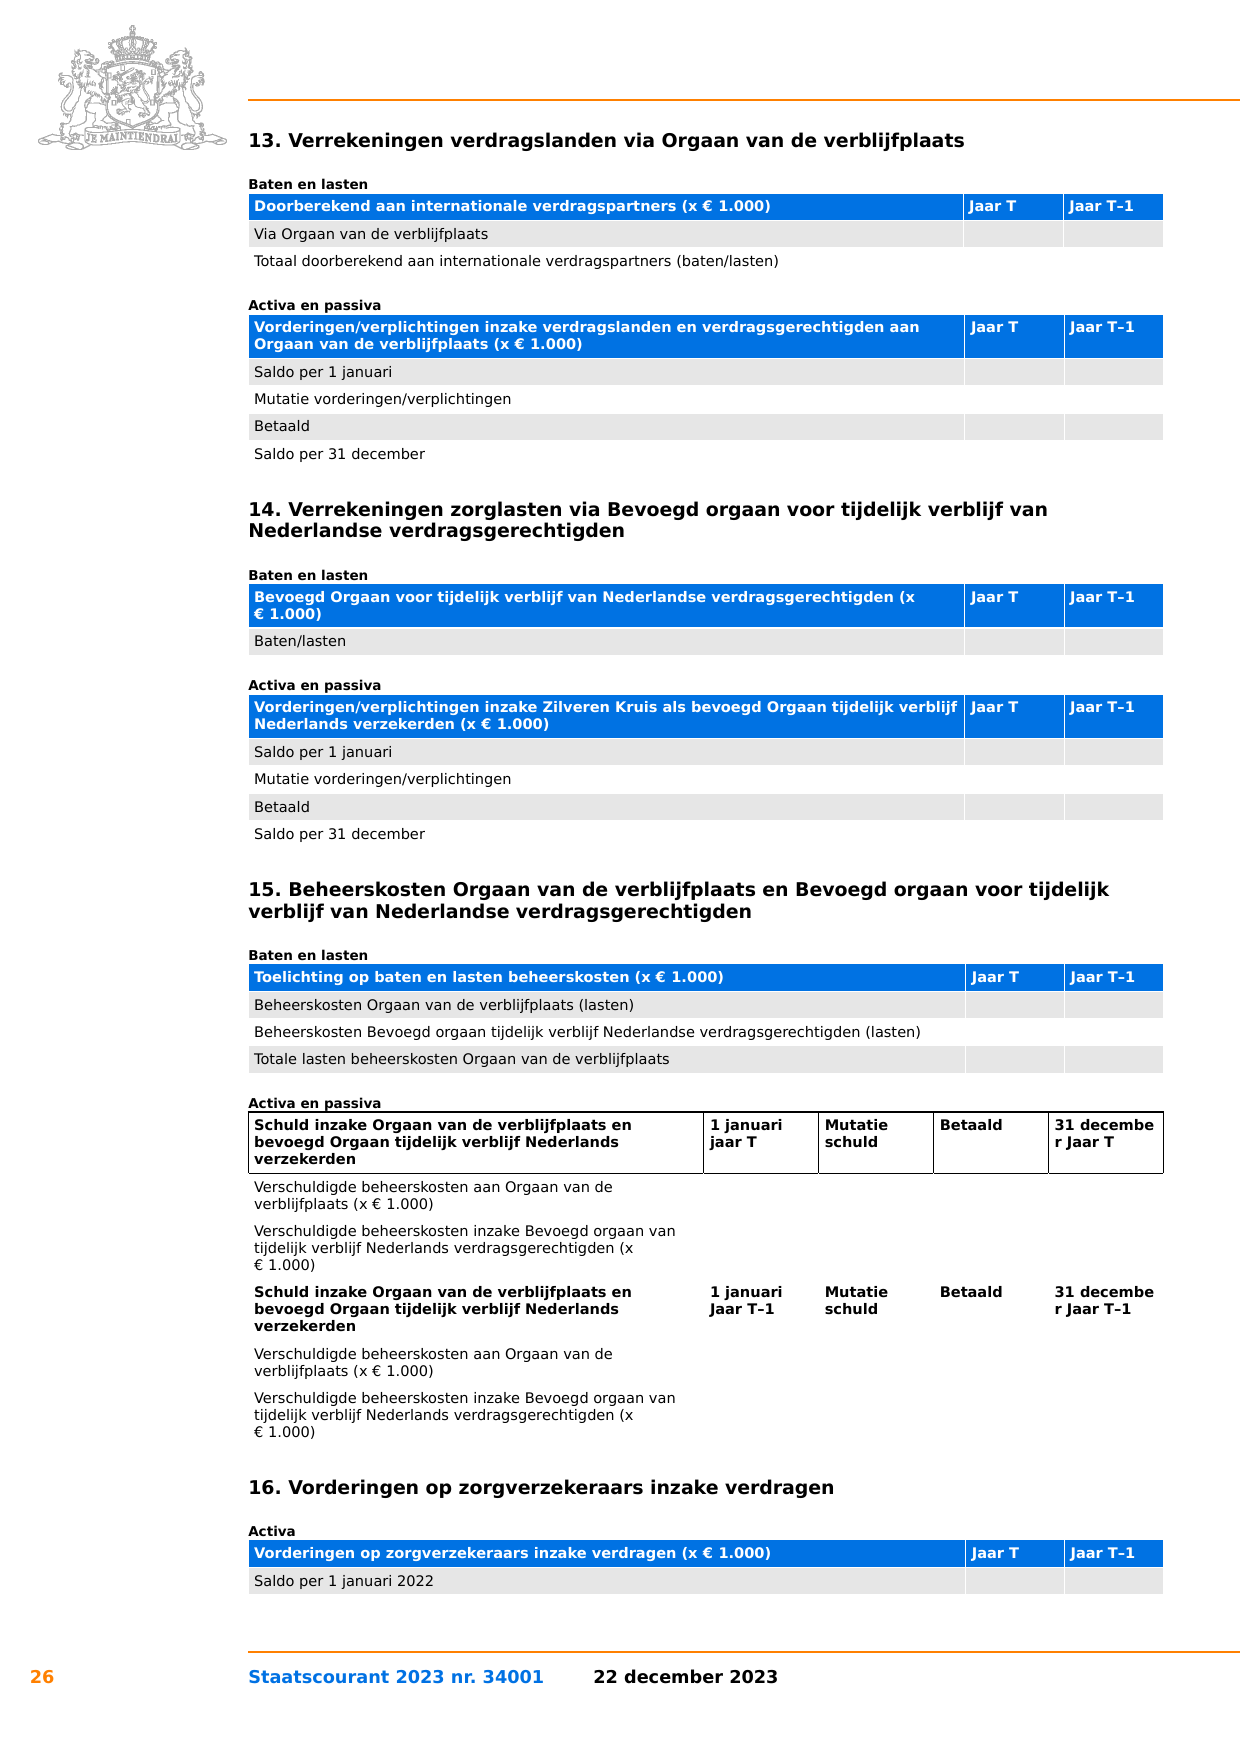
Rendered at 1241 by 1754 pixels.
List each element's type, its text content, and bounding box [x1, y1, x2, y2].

table_cell 31 december Jaar T–1 [1049, 1280, 1163, 1340]
table_cell Jaar T [965, 584, 1064, 627]
table_cell [1065, 992, 1163, 1018]
table_cell Betaald [249, 794, 964, 820]
table_header Activa en passiva [248, 298, 1163, 313]
picture [38, 25, 227, 150]
table_cell Totaal doorberekend aan internationale verdragspartners (baten/lasten) [249, 249, 963, 275]
table_cell Schuld inzake Orgaan van de verblijfplaats en bevoegd Orgaan tijdelijk verblijf Nederlands verzekerden [249, 1280, 703, 1340]
table_cell [1065, 1046, 1163, 1073]
table_cell [934, 1218, 1048, 1278]
table_cell Saldo per 31 december [249, 821, 964, 847]
table_cell Vorderingen/verplichtingen inzake verdragslanden en verdragsgerechtigden aan Orgaan van de verblijfplaats (x € 1.000) [249, 315, 964, 358]
table_cell Saldo per 31 december [249, 441, 964, 467]
table_cell Jaar T–1 [1065, 964, 1163, 991]
table_cell 31 december Jaar T [1049, 1113, 1163, 1173]
table_cell [1065, 359, 1163, 385]
table_cell Saldo per 1 januari 2022 [249, 1568, 965, 1594]
table_cell [934, 1385, 1048, 1446]
table_header Baten en lasten [248, 177, 1163, 193]
table_cell Doorberekend aan internationale verdragspartners (x € 1.000) [249, 194, 963, 220]
table_cell [704, 1218, 818, 1278]
table_cell [934, 1341, 1048, 1384]
table_cell [1049, 1385, 1163, 1446]
table_cell Jaar T [964, 194, 1063, 220]
table_cell 1 januari jaar T [704, 1113, 818, 1173]
table_header Baten en lasten [248, 568, 1163, 583]
table_cell [964, 249, 1063, 275]
table_cell Jaar T–1 [1065, 584, 1163, 627]
table_cell Jaar T–1 [1064, 194, 1163, 220]
table_cell Jaar T–1 [1065, 1540, 1163, 1567]
table_header Baten en lasten [248, 948, 1163, 963]
table_cell [965, 794, 1064, 820]
table_cell Schuld inzake Orgaan van de verblijfplaats en bevoegd Orgaan tijdelijk verblijf Nederlands verzekerden [249, 1113, 703, 1173]
table_cell [704, 1174, 818, 1217]
table_header Activa [248, 1524, 1163, 1539]
table_cell [1065, 441, 1163, 467]
table_cell [1065, 386, 1163, 413]
table_cell [819, 1385, 933, 1446]
table_cell Jaar T [965, 695, 1064, 738]
subtitle 14. Verrekeningen zorglasten via Bevoegd orgaan voor tijdelijk verblijf van Nederlandse verdragsgerechtigden [248, 498, 1163, 542]
table_cell Jaar T [965, 315, 1064, 358]
table_cell [1065, 821, 1163, 847]
table_cell Jaar T [966, 964, 1064, 991]
table_cell [965, 739, 1064, 765]
table_cell [1065, 1019, 1163, 1045]
table_cell [1065, 739, 1163, 765]
table_cell [966, 1019, 1064, 1045]
table_cell Totale lasten beheerskosten Orgaan van de verblijfplaats [249, 1046, 965, 1073]
table_cell [1065, 414, 1163, 440]
table_header Activa en passiva [248, 1096, 1163, 1111]
table_cell [965, 629, 1064, 655]
table_cell Toelichting op baten en lasten beheerskosten (x € 1.000) [249, 964, 965, 991]
table_cell [964, 221, 1063, 247]
table_cell [704, 1385, 818, 1446]
table_cell Baten/lasten [249, 629, 964, 655]
table_cell Jaar T [966, 1540, 1064, 1567]
table_cell [965, 359, 1064, 385]
table_cell [965, 821, 1064, 847]
table_cell Mutatie vorderingen/verplichtingen [249, 386, 964, 413]
subtitle 15. Beheerskosten Orgaan van de verblijfplaats en Bevoegd orgaan voor tijdelijk verblijf van Nederlandse verdragsgerechtigden [248, 878, 1163, 922]
table_cell Verschuldigde beheerskosten inzake Bevoegd orgaan van tijdelijk verblijf Nederlands verdragsgerechtigden (x € 1.000) [249, 1218, 703, 1278]
table_cell [1065, 1568, 1163, 1594]
table_cell [966, 1568, 1064, 1594]
table_cell [1065, 794, 1163, 820]
table_cell Bevoegd Orgaan voor tijdelijk verblijf van Nederlandse verdragsgerechtigden (x € 1.000) [249, 584, 964, 627]
table_cell [1065, 766, 1163, 793]
table_cell [1065, 629, 1163, 655]
table_cell [819, 1341, 933, 1384]
table_cell [1049, 1174, 1163, 1217]
table_cell Saldo per 1 januari [249, 359, 964, 385]
table_cell [934, 1174, 1048, 1217]
table_cell Mutatie schuld [819, 1280, 933, 1340]
table_cell Via Orgaan van de verblijfplaats [249, 221, 963, 247]
table_cell Verschuldigde beheerskosten inzake Bevoegd orgaan van tijdelijk verblijf Nederlands verdragsgerechtigden (x € 1.000) [249, 1385, 703, 1446]
table_cell Jaar T–1 [1065, 315, 1163, 358]
table_cell [965, 386, 1064, 413]
table_cell Betaald [249, 414, 964, 440]
table_header Activa en passiva [248, 678, 1163, 693]
subtitle 13. Verrekeningen verdragslanden via Orgaan van de verblijfplaats [248, 130, 1163, 152]
table_cell Mutatie vorderingen/verplichtingen [249, 766, 964, 793]
table_cell Verschuldigde beheerskosten aan Orgaan van de verblijfplaats (x € 1.000) [249, 1174, 703, 1217]
table_cell [1064, 249, 1163, 275]
table_cell [819, 1218, 933, 1278]
table_cell [965, 766, 1064, 793]
table_cell [819, 1174, 933, 1217]
table_cell Betaald [934, 1113, 1048, 1173]
table_cell Betaald [934, 1280, 1048, 1340]
table_cell Mutatie schuld [819, 1113, 933, 1173]
table_cell Vorderingen/verplichtingen inzake Zilveren Kruis als bevoegd Orgaan tijdelijk verblijf Nederlands verzekerden (x € 1.000) [249, 695, 964, 738]
table_cell 1 januari Jaar T–1 [704, 1280, 818, 1340]
subtitle 16. Vorderingen op zorgverzekeraars inzake verdragen [248, 1477, 1163, 1499]
table_cell Beheerskosten Orgaan van de verblijfplaats (lasten) [249, 992, 965, 1018]
table_cell [1049, 1218, 1163, 1278]
table_cell [1064, 221, 1163, 247]
table_cell [965, 441, 1064, 467]
table_cell [1049, 1341, 1163, 1384]
table_cell [704, 1341, 818, 1384]
table_cell [965, 414, 1064, 440]
table_cell Beheerskosten Bevoegd orgaan tijdelijk verblijf Nederlandse verdragsgerechtigden (lasten) [249, 1019, 965, 1045]
table_cell Jaar T–1 [1065, 695, 1163, 738]
table_cell Verschuldigde beheerskosten aan Orgaan van de verblijfplaats (x € 1.000) [249, 1341, 703, 1384]
table_cell Saldo per 1 januari [249, 739, 964, 765]
table_cell [966, 1046, 1064, 1073]
table_cell [966, 992, 1064, 1018]
table_cell Vorderingen op zorgverzekeraars inzake verdragen (x € 1.000) [249, 1540, 965, 1567]
